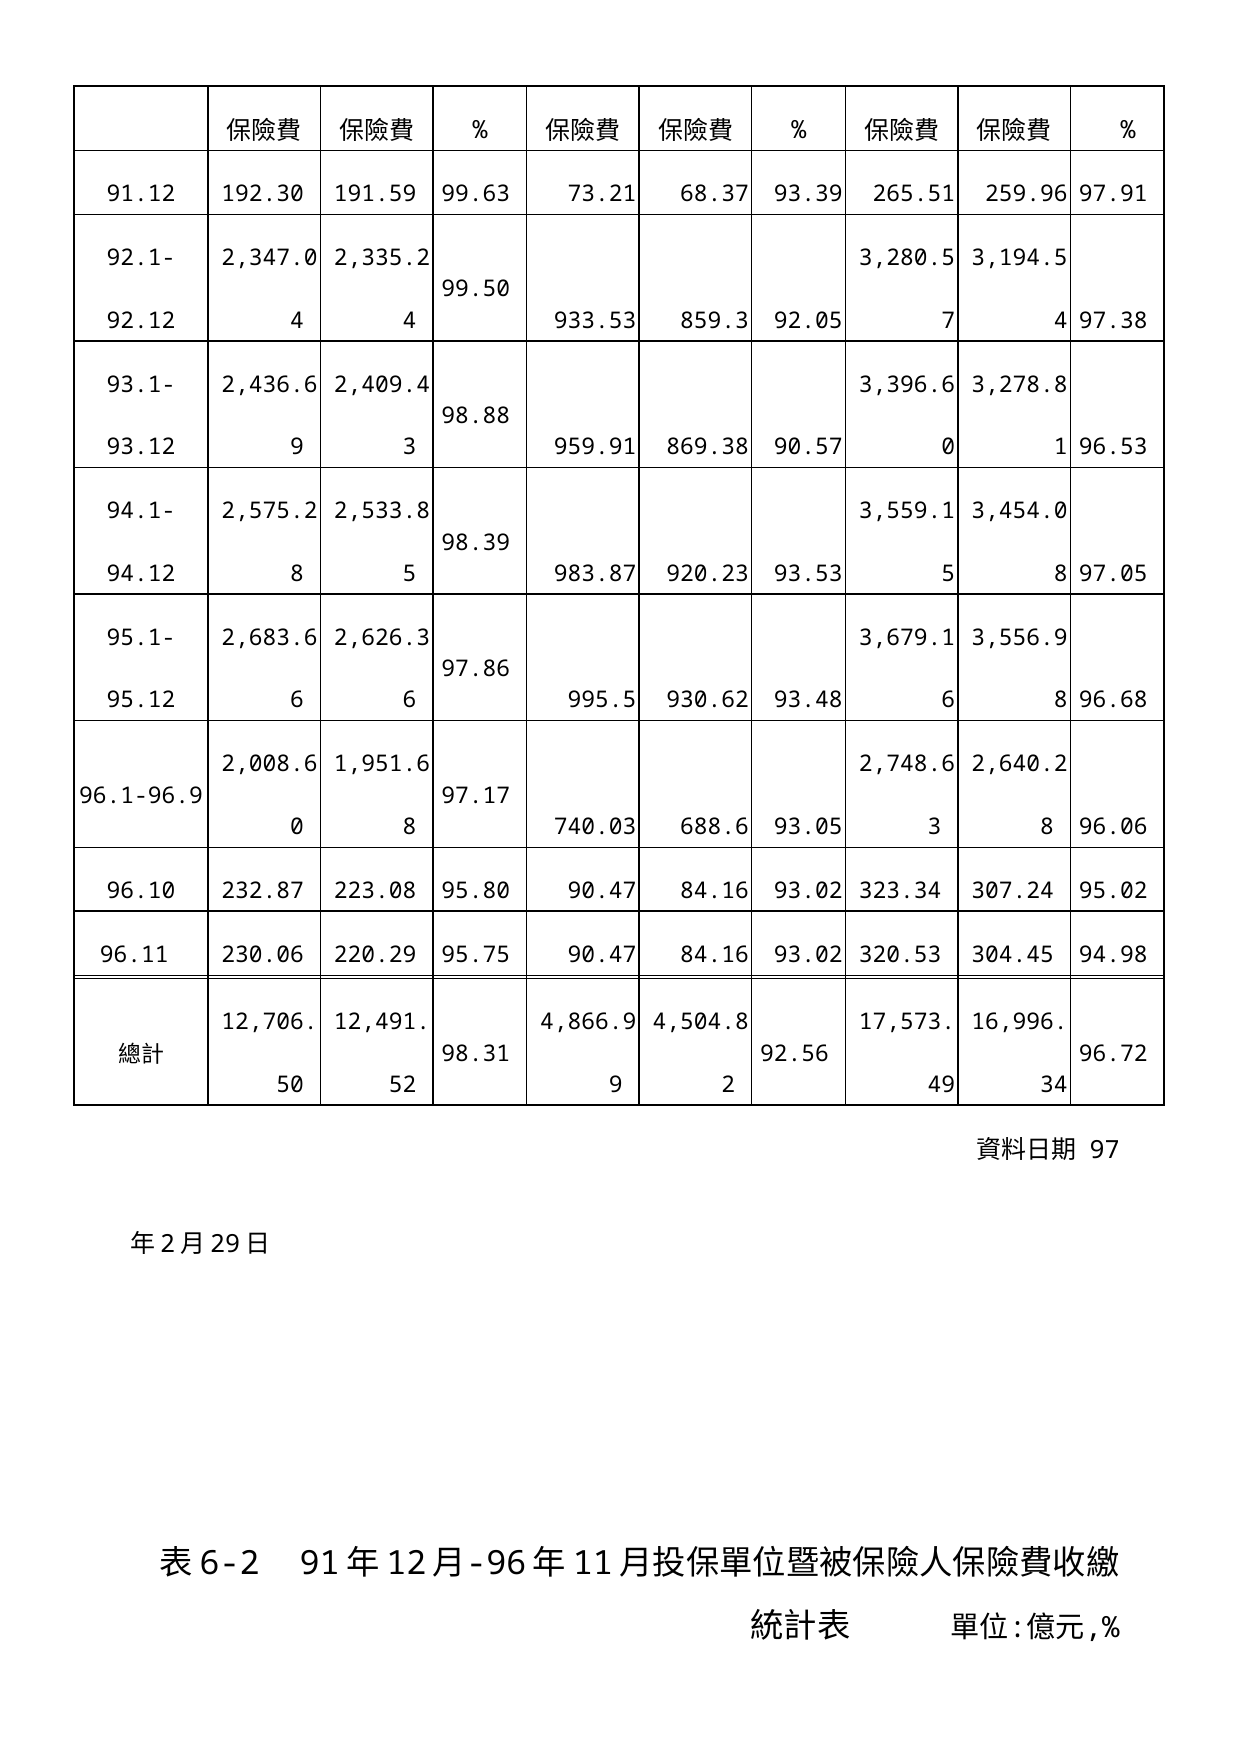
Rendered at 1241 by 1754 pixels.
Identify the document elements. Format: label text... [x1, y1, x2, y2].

table_cell 93.02 [752, 848, 845, 910]
table_cell 96.53 [1071, 342, 1163, 467]
table_cell 94.98 [1071, 912, 1163, 974]
table_cell 17,573.49 [846, 979, 957, 1104]
table_cell 2,683.66 [209, 595, 320, 720]
table_cell 保險費 [321, 87, 432, 149]
table_cell 191.59 [321, 151, 432, 213]
table_cell 3,396.60 [846, 342, 957, 467]
table_cell 90.47 [527, 912, 638, 974]
table_cell 95.1-95.12 [75, 595, 207, 720]
table_cell 2,640.28 [959, 721, 1070, 846]
table_cell 99.50 [434, 215, 526, 340]
table_cell 92.56 [752, 979, 845, 1104]
table_cell 99.63 [434, 151, 526, 213]
table_cell 323.34 [846, 848, 957, 910]
table_cell 95.75 [434, 912, 526, 974]
table_cell 98.31 [434, 979, 526, 1104]
table_cell 859.3 [640, 215, 751, 340]
table_cell 1,951.68 [321, 721, 432, 846]
table_cell 2,008.60 [209, 721, 320, 846]
table_cell 96.10 [75, 848, 207, 910]
table_cell 3,194.54 [959, 215, 1070, 340]
table_cell 995.5 [527, 595, 638, 720]
table_cell 98.39 [434, 468, 526, 593]
table_cell 97.91 [1071, 151, 1163, 213]
table_cell 2,436.69 [209, 342, 320, 467]
table_cell 92.1-92.12 [75, 215, 207, 340]
table_cell 94.1-94.12 [75, 468, 207, 593]
table_cell 84.16 [640, 912, 751, 974]
table_cell 220.29 [321, 912, 432, 974]
table_cell 97.86 [434, 595, 526, 720]
table_cell 2,533.85 [321, 468, 432, 593]
table_cell 16,996.34 [959, 979, 1070, 1104]
table_cell 96.06 [1071, 721, 1163, 846]
table_cell 84.16 [640, 848, 751, 910]
table_cell 959.91 [527, 342, 638, 467]
table_cell 307.24 [959, 848, 1070, 910]
table_cell 96.11 [75, 912, 207, 974]
table_cell 保險費 [640, 87, 751, 149]
table_cell 3,280.57 [846, 215, 957, 340]
table_cell 91.12 [75, 151, 207, 213]
table_cell 93.05 [752, 721, 845, 846]
table_cell 2,748.63 [846, 721, 957, 846]
text 資料日期 97年2月29日 [130, 1106, 1119, 1262]
table_cell 93.02 [752, 912, 845, 974]
table_cell 232.87 [209, 848, 320, 910]
table_cell [75, 87, 207, 149]
table_cell 930.62 [640, 595, 751, 720]
table_cell 2,626.36 [321, 595, 432, 720]
table_cell 93.39 [752, 151, 845, 213]
table_cell 93.53 [752, 468, 845, 593]
table_cell 73.21 [527, 151, 638, 213]
table_cell 3,556.98 [959, 595, 1070, 720]
table_cell 保險費 [959, 87, 1070, 149]
table_cell % [434, 87, 526, 149]
table_cell 192.30 [209, 151, 320, 213]
table_cell 97.17 [434, 721, 526, 846]
table_cell 983.87 [527, 468, 638, 593]
table_cell 保險費 [527, 87, 638, 149]
table_cell 93.1-93.12 [75, 342, 207, 467]
table_cell 95.80 [434, 848, 526, 910]
table_cell 740.03 [527, 721, 638, 846]
table_cell 920.23 [640, 468, 751, 593]
table_cell 3,454.08 [959, 468, 1070, 593]
table_cell 3,559.15 [846, 468, 957, 593]
table_cell 320.53 [846, 912, 957, 974]
table_cell 92.05 [752, 215, 845, 340]
table_cell 4,866.99 [527, 979, 638, 1104]
table_cell 12,706.50 [209, 979, 320, 1104]
table_cell % [1071, 87, 1163, 149]
table_cell 96.72 [1071, 979, 1163, 1104]
table_cell % [752, 87, 845, 149]
table_cell 保險費 [846, 87, 957, 149]
table_cell 223.08 [321, 848, 432, 910]
table_cell 2,409.43 [321, 342, 432, 467]
table_cell 869.38 [640, 342, 751, 467]
table_cell 304.45 [959, 912, 1070, 974]
table_cell 保險費 [209, 87, 320, 149]
table_cell 總計 [75, 979, 207, 1104]
text 表6-2 91年12月-96年11月投保單位暨被保險人保險費收繳統計表 單位:億元,% [130, 1518, 1119, 1643]
table_cell 97.38 [1071, 215, 1163, 340]
table_cell 96.68 [1071, 595, 1163, 720]
table_cell 2,335.24 [321, 215, 432, 340]
table_cell 95.02 [1071, 848, 1163, 910]
table_cell 230.06 [209, 912, 320, 974]
table_cell 3,679.16 [846, 595, 957, 720]
table_cell 4,504.82 [640, 979, 751, 1104]
table_cell 90.47 [527, 848, 638, 910]
table_cell 3,278.81 [959, 342, 1070, 467]
table_cell 90.57 [752, 342, 845, 467]
table_cell 933.53 [527, 215, 638, 340]
table_cell 93.48 [752, 595, 845, 720]
table_cell 688.6 [640, 721, 751, 846]
table_cell 265.51 [846, 151, 957, 213]
table_cell 259.96 [959, 151, 1070, 213]
table_cell 96.1-96.9 [75, 721, 207, 846]
table_cell 2,575.28 [209, 468, 320, 593]
table_cell 12,491.52 [321, 979, 432, 1104]
table_cell 98.88 [434, 342, 526, 467]
table_cell 2,347.04 [209, 215, 320, 340]
table_cell 68.37 [640, 151, 751, 213]
table_cell 97.05 [1071, 468, 1163, 593]
